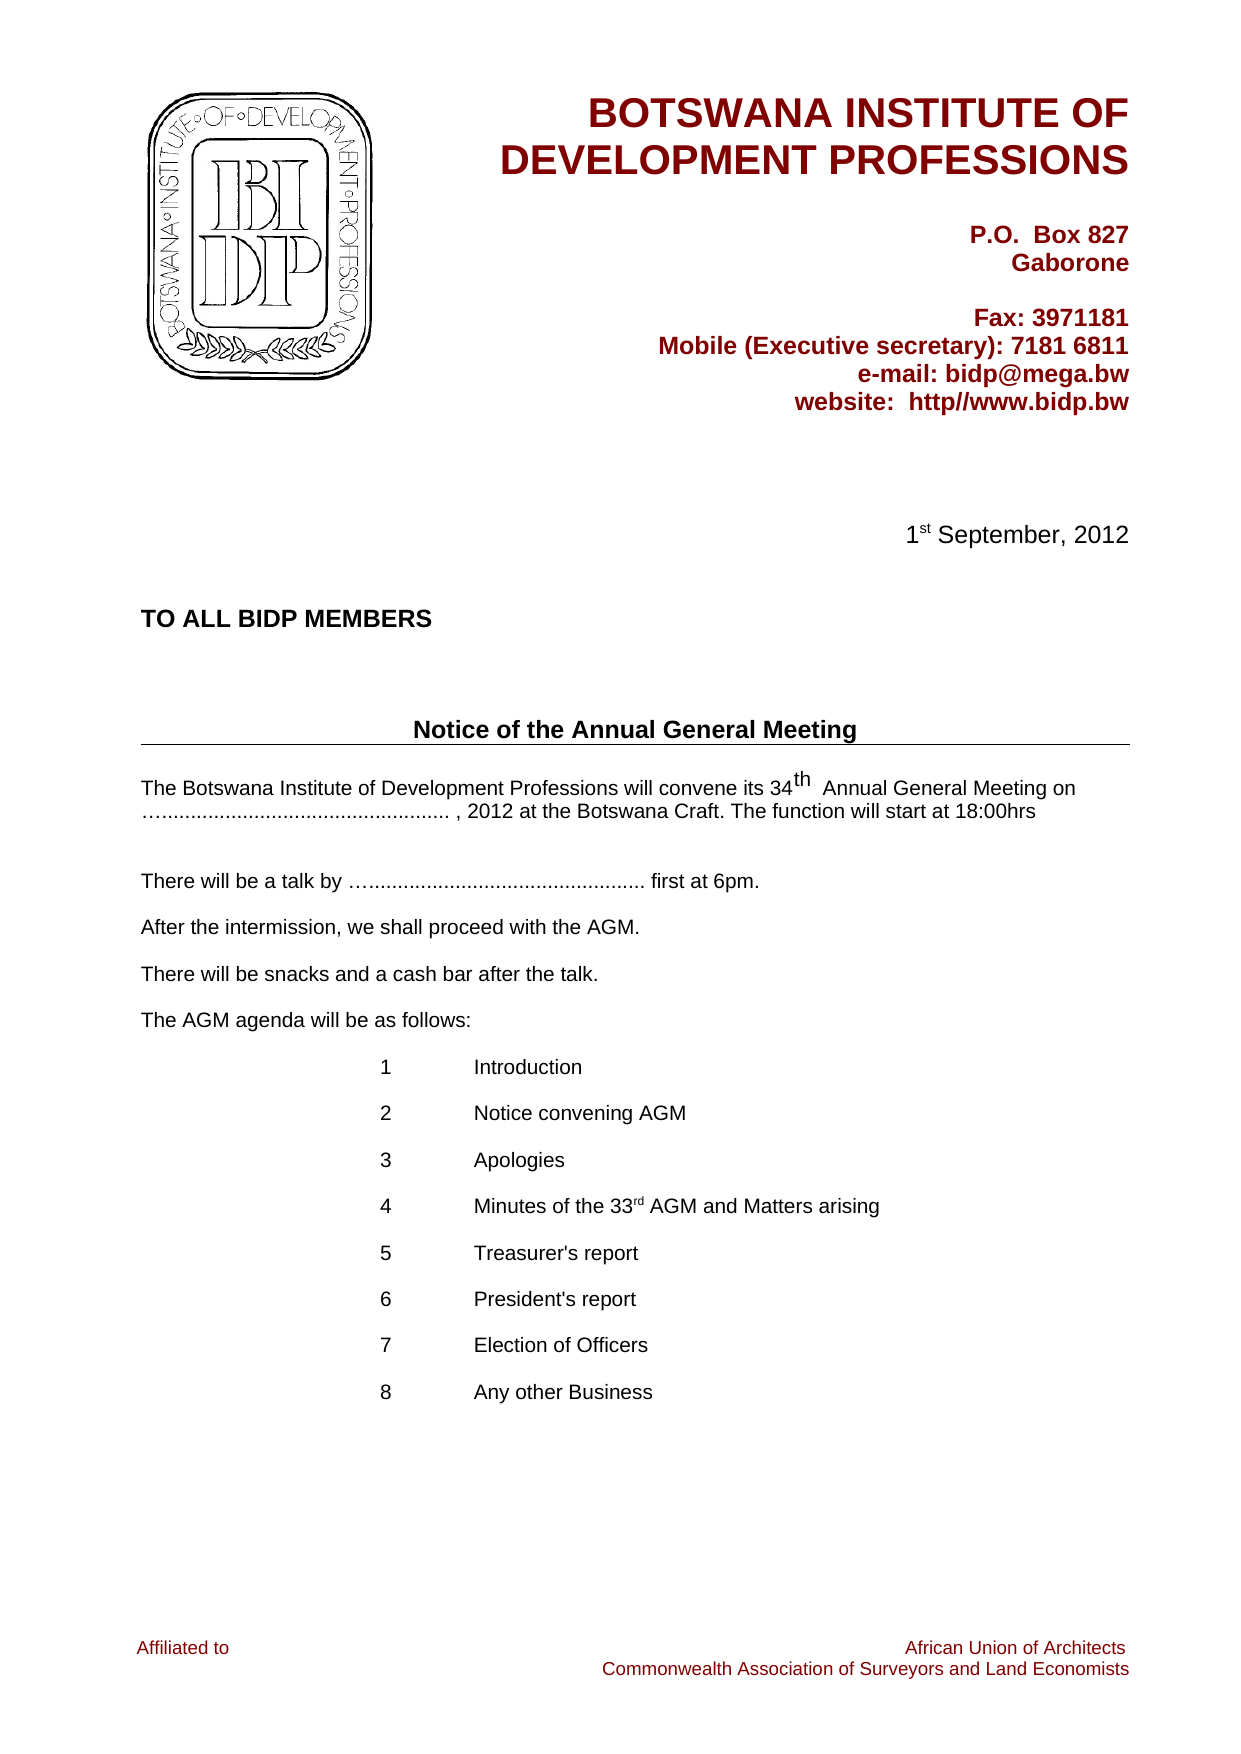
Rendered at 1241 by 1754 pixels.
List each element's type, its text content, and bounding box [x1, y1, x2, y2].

table_cell [141, 1195, 380, 1241]
text Mobile (Executive secretary): 7181 6811 [387, 332, 1129, 360]
table_cell [141, 1102, 380, 1148]
table_cell 3 [380, 1148, 473, 1195]
table_cell [1130, 846, 1167, 893]
table_cell [959, 745, 1130, 767]
table_cell [141, 893, 1130, 916]
table_cell [1130, 1404, 1167, 1427]
table_cell [1130, 767, 1167, 823]
table_cell [141, 660, 1130, 688]
table_cell [1130, 823, 1167, 846]
picture [138, 72, 386, 408]
table_cell [1130, 986, 1167, 1009]
table_cell [141, 1404, 380, 1427]
table_cell 1 [380, 1055, 473, 1102]
table_cell [380, 1404, 473, 1427]
table_cell [1130, 1241, 1167, 1288]
table_cell [474, 1404, 1130, 1427]
table_cell 6 [380, 1288, 473, 1334]
table_cell [1130, 1381, 1167, 1404]
subtitle Gaborone [387, 248, 1129, 276]
table_cell [1130, 939, 1167, 962]
table_cell [141, 1055, 380, 1102]
table_cell [391, 745, 959, 767]
table_cell [141, 823, 1130, 846]
table_cell [1130, 688, 1167, 716]
table_header [1130, 604, 1167, 632]
table_header TO ALL BIDP MEMBERS [141, 604, 1130, 632]
table_cell [1130, 744, 1167, 767]
table_cell There will be snacks and a cash bar after the talk. [141, 963, 1130, 986]
table_cell [1130, 1102, 1167, 1148]
table_cell [141, 1288, 380, 1334]
table_cell [1130, 1009, 1167, 1055]
table_cell [141, 1148, 380, 1195]
table_cell [141, 632, 1130, 660]
table_cell Any other Business [474, 1381, 1130, 1404]
table_cell [141, 745, 391, 767]
text e-mail: bidp@mega.bw [387, 360, 1129, 388]
table_cell Treasurer's report [474, 1241, 1130, 1288]
table_cell [141, 986, 1130, 1009]
table_cell [1130, 1334, 1167, 1381]
table_cell Apologies [474, 1148, 1130, 1195]
table_cell 2 [380, 1102, 473, 1148]
table_cell [141, 1381, 380, 1404]
table_cell [141, 1241, 380, 1288]
table_cell [1130, 963, 1167, 986]
table_cell There will be a talk by …................................................ first at 6pm. [141, 846, 1130, 893]
table_cell [1130, 893, 1167, 916]
table_cell [141, 688, 1130, 716]
table_cell Notice convening AGM [474, 1102, 1130, 1148]
table_cell [1130, 1055, 1167, 1102]
table_cell [1130, 716, 1167, 744]
table_cell Notice of the Annual General Meeting [141, 716, 1130, 744]
text 1st September, 2012 [156, 521, 1129, 548]
table_cell President's report [474, 1288, 1130, 1334]
table_cell 4 [380, 1195, 473, 1241]
table_cell Minutes of the 33rd AGM and Matters arising [474, 1195, 1130, 1241]
table_cell [1130, 916, 1167, 939]
table_cell [141, 1334, 380, 1381]
table_cell [1130, 1148, 1167, 1195]
table_cell The AGM agenda will be as follows: [141, 1009, 1130, 1055]
table_cell 7 [380, 1334, 473, 1381]
table_cell 5 [380, 1241, 473, 1288]
table_cell 8 [380, 1381, 473, 1404]
subtitle P.O. Box 827 [387, 220, 1129, 248]
table_cell [1130, 1195, 1167, 1241]
text website: http//www.bidp.bw [136, 388, 1129, 416]
table_cell Introduction [474, 1055, 1130, 1102]
table_cell [1130, 1288, 1167, 1334]
table_cell Election of Officers [474, 1334, 1130, 1381]
table_cell [1130, 632, 1167, 660]
table_cell The Botswana Institute of Development Professions will convene its 34th Annual General Meeting on ….................................................. , 2012 at the Botswana Craft. The function will start at 18:00hrs [141, 767, 1130, 823]
text BOTSWANA INSTITUTE OF DEVELOPMENT PROFESSIONS [387, 90, 1129, 183]
text Fax: 3971181 [387, 304, 1129, 332]
table_cell [141, 939, 1130, 962]
table_cell After the intermission, we shall proceed with the AGM. [141, 916, 1130, 939]
table_cell [1130, 660, 1167, 688]
